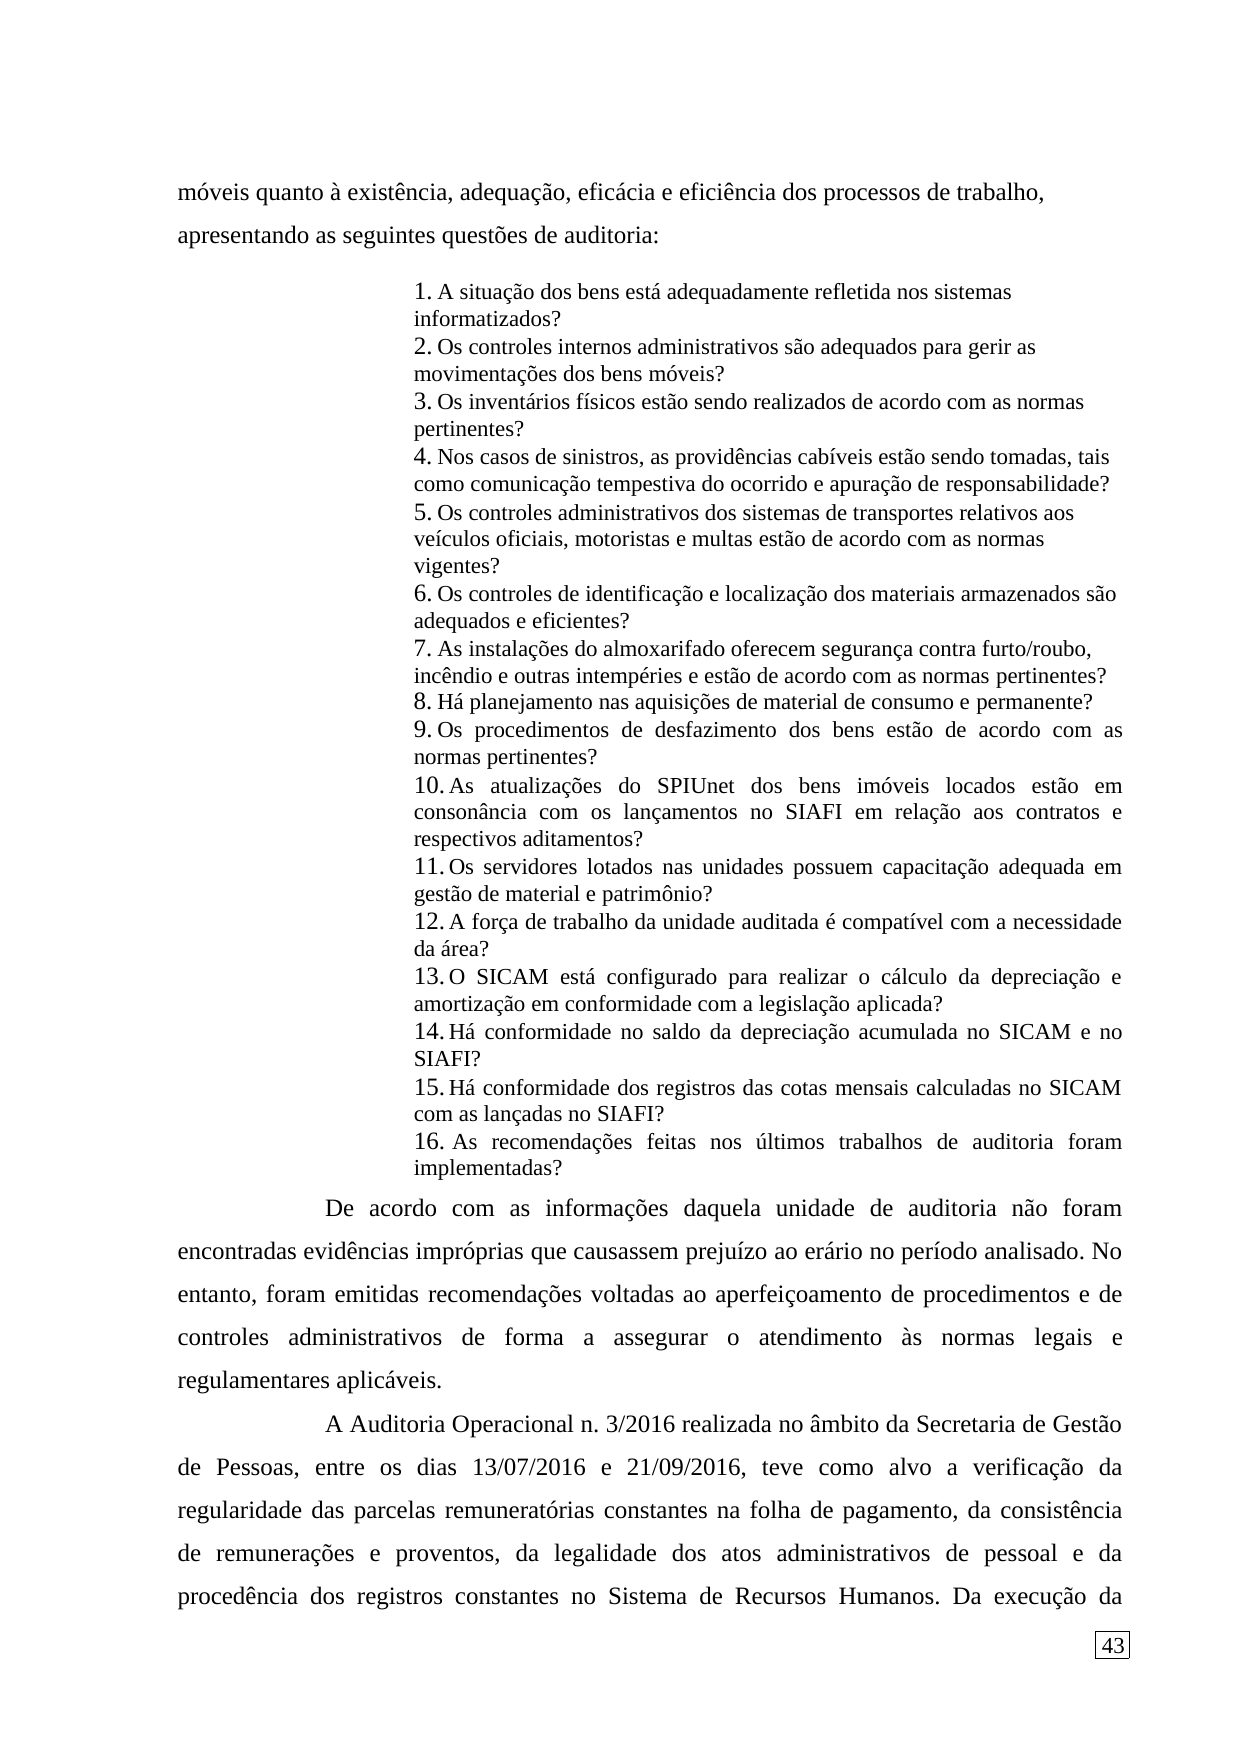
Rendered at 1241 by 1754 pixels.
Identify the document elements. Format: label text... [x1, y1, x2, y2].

list Os controles internos administrativos são adequados para gerir as movimentações dos bens móveis? [413, 331, 1123, 386]
list Há planejamento nas aquisições de material de consumo e permanente? [413, 688, 1144, 714]
list Os procedimentos de desfazimento dos bens estão de acordo com as normas pertinentes? [413, 714, 1123, 769]
text móveis quanto à existência, adequação, eficácia e eficiência dos processos de trabalho, apresentando as seguintes questões de auditoria: [177, 177, 1144, 249]
list Os controles administrativos dos sistemas de transportes relativos aos veículos oficiais, motoristas e multas estão de acordo com as normas vigentes? [413, 497, 1123, 578]
list As atualizações do SPIUnet dos bens imóveis locados estão em consonância com os lançamentos no SIAFI em relação aos contratos e respectivos aditamentos? [413, 770, 1123, 851]
list A força de trabalho da unidade auditada é compatível com a necessidade da área? [413, 906, 1123, 961]
list Os inventários físicos estão sendo realizados de acordo com as normas pertinentes? [413, 386, 1123, 441]
list O SICAM está configurado para realizar o cálculo da depreciação e amortização em conformidade com a legislação aplicada? [413, 961, 1123, 1016]
list Os controles de identificação e localização dos materiais armazenados são adequados e eficientes? [413, 578, 1123, 633]
list Os servidores lotados nas unidades possuem capacitação adequada em gestão de material e patrimônio? [413, 851, 1123, 906]
list A situação dos bens está adequadamente refletida nos sistemas informatizados? [413, 276, 1123, 331]
list Nos casos de sinistros, as providências cabíveis estão sendo tomadas, tais como comunicação tempestiva do ocorrido e apuração de responsabilidade? [413, 441, 1123, 497]
text A Auditoria Operacional n. 3/2016 realizada no âmbito da Secretaria de Gestão de Pessoas, entre os dias 13/07/2016 e 21/09/2016, teve como alvo a verificação da regularidade das parcelas remuneratórias constantes na folha de pagamento, da consistência de remunerações e proventos, da legalidade dos atos administrativos de pessoal e da procedência dos registros constantes no Sistema de Recursos Humanos. Da execução da [177, 1409, 1123, 1610]
text De acordo com as informações daquela unidade de auditoria não foram encontradas evidências impróprias que causassem prejuízo ao erário no período analisado. No entanto, foram emitidas recomendações voltadas ao aperfeiçoamento de procedimentos e de controles administrativos de forma a assegurar o atendimento às normas legais e regulamentares aplicáveis. [177, 1193, 1123, 1394]
list As instalações do almoxarifado oferecem segurança contra furto/roubo, incêndio e outras intempéries e estão de acordo com as normas pertinentes? [413, 633, 1123, 688]
list Há conformidade no saldo da depreciação acumulada no SICAM e no SIAFI? [413, 1016, 1123, 1072]
list As recomendações feitas nos últimos trabalhos de auditoria foram implementadas? [413, 1127, 1123, 1181]
list Há conformidade dos registros das cotas mensais calculadas no SICAM com as lançadas no SIAFI? [413, 1072, 1123, 1127]
